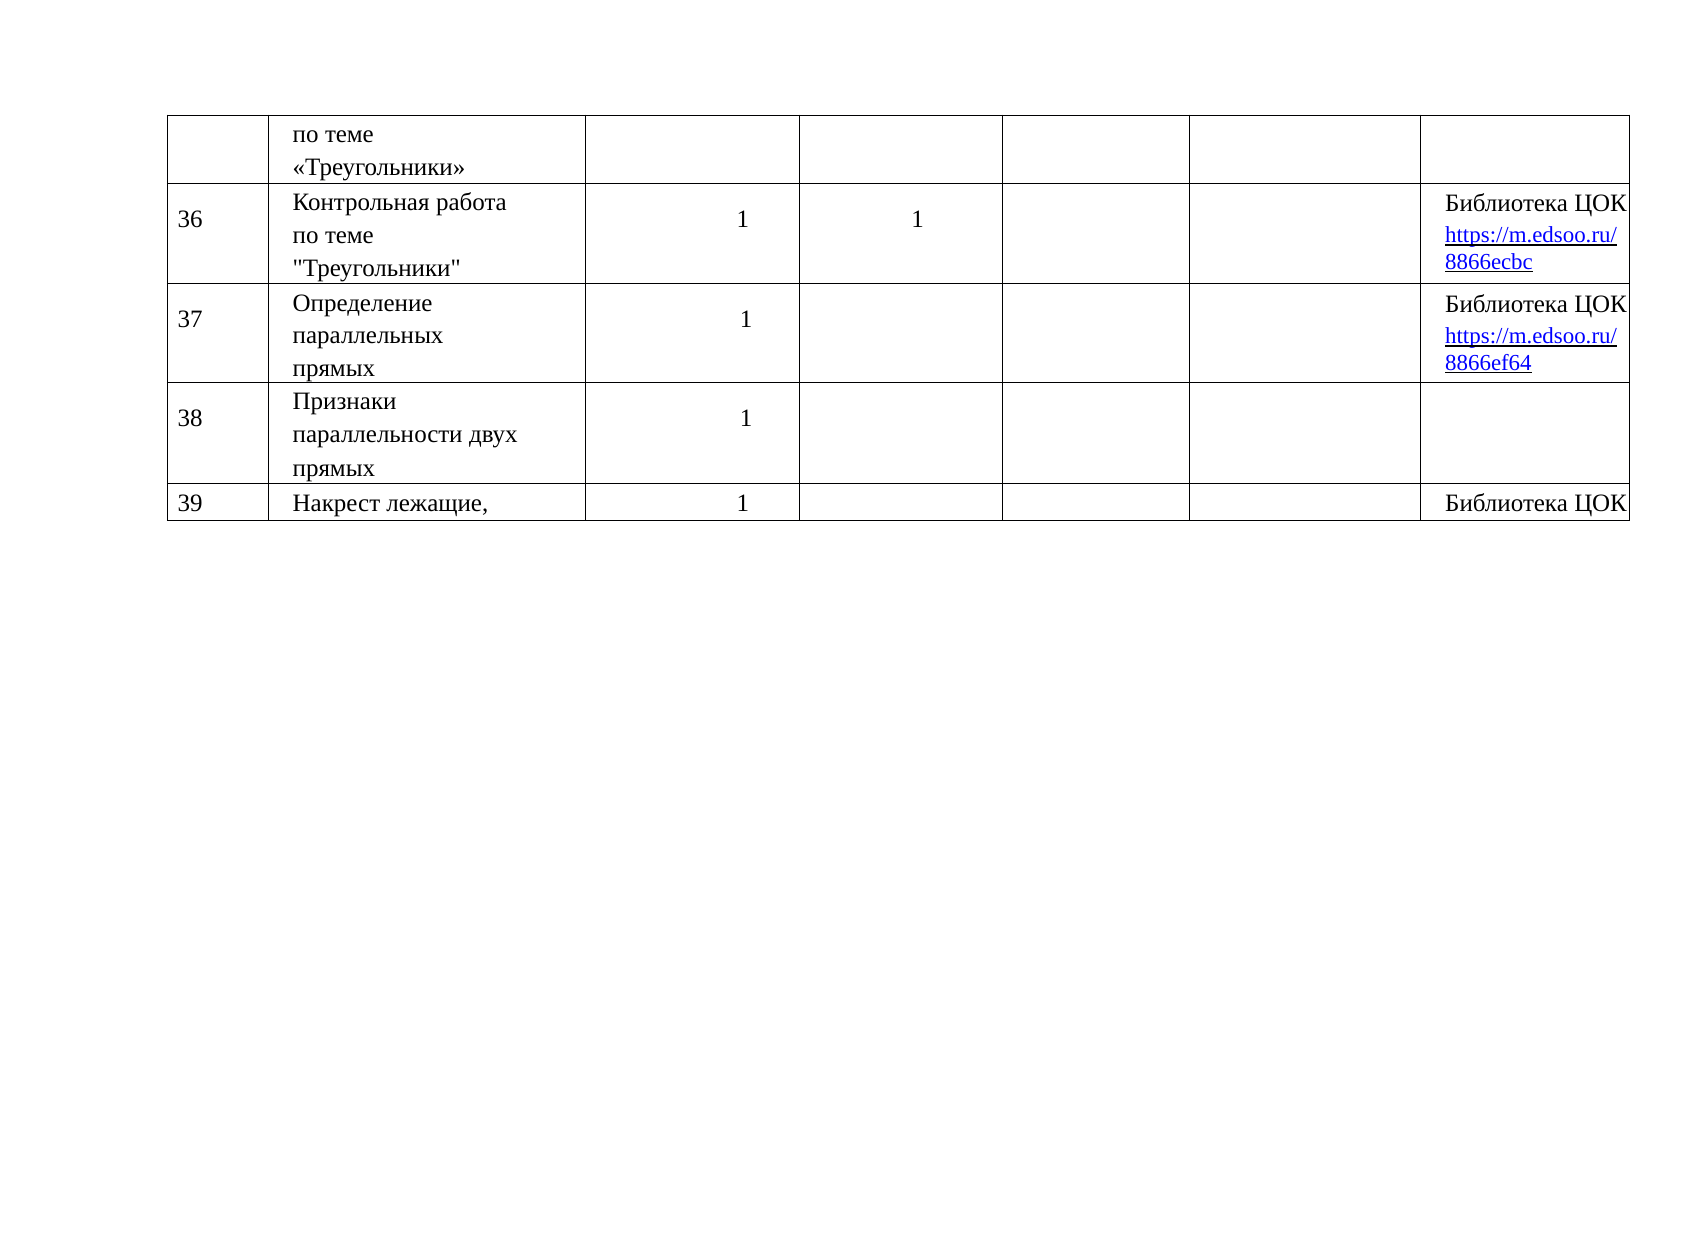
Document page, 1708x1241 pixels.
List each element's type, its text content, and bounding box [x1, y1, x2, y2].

table_cell 1 [586, 184, 799, 283]
table_cell 36 [168, 184, 268, 283]
table_cell [1190, 184, 1420, 283]
table_cell 1 [586, 284, 799, 381]
table_cell [800, 116, 1002, 182]
table_cell по теме «Треугольники» [269, 116, 585, 182]
table_cell [1003, 184, 1189, 283]
table_cell Библиотека ЦОК https://m.edsoo.ru/8866ef64 [1421, 284, 1629, 381]
table_cell [1003, 484, 1189, 520]
table_cell Библиотека ЦОК https://m.edsoo.ru/8866ecbc [1421, 184, 1629, 283]
table_cell [168, 116, 268, 182]
table_cell Библиотека ЦОК [1421, 484, 1629, 520]
table_cell [800, 383, 1002, 483]
table_cell 39 [168, 484, 268, 520]
table_cell Контрольная работа по теме "Треугольники" [269, 184, 585, 283]
table_cell [1421, 116, 1629, 182]
table_cell [586, 116, 799, 182]
table_cell 38 [168, 383, 268, 483]
table_cell 1 [586, 484, 799, 520]
table_cell [1421, 383, 1629, 483]
table_cell [1003, 116, 1189, 182]
table_cell 1 [586, 383, 799, 483]
table_cell 1 [800, 184, 1002, 283]
table_cell [1190, 383, 1420, 483]
table_cell Признаки параллельности двух прямых [269, 383, 585, 483]
table_cell [1190, 484, 1420, 520]
table_cell 37 [168, 284, 268, 381]
table_cell Определение параллельных прямых [269, 284, 585, 381]
table_cell [800, 484, 1002, 520]
table_cell [1190, 284, 1420, 381]
table_cell [1003, 383, 1189, 483]
table_cell [1190, 116, 1420, 182]
table_cell [1003, 284, 1189, 381]
table_cell Накрест лежащие, [269, 484, 585, 520]
table_cell [800, 284, 1002, 381]
